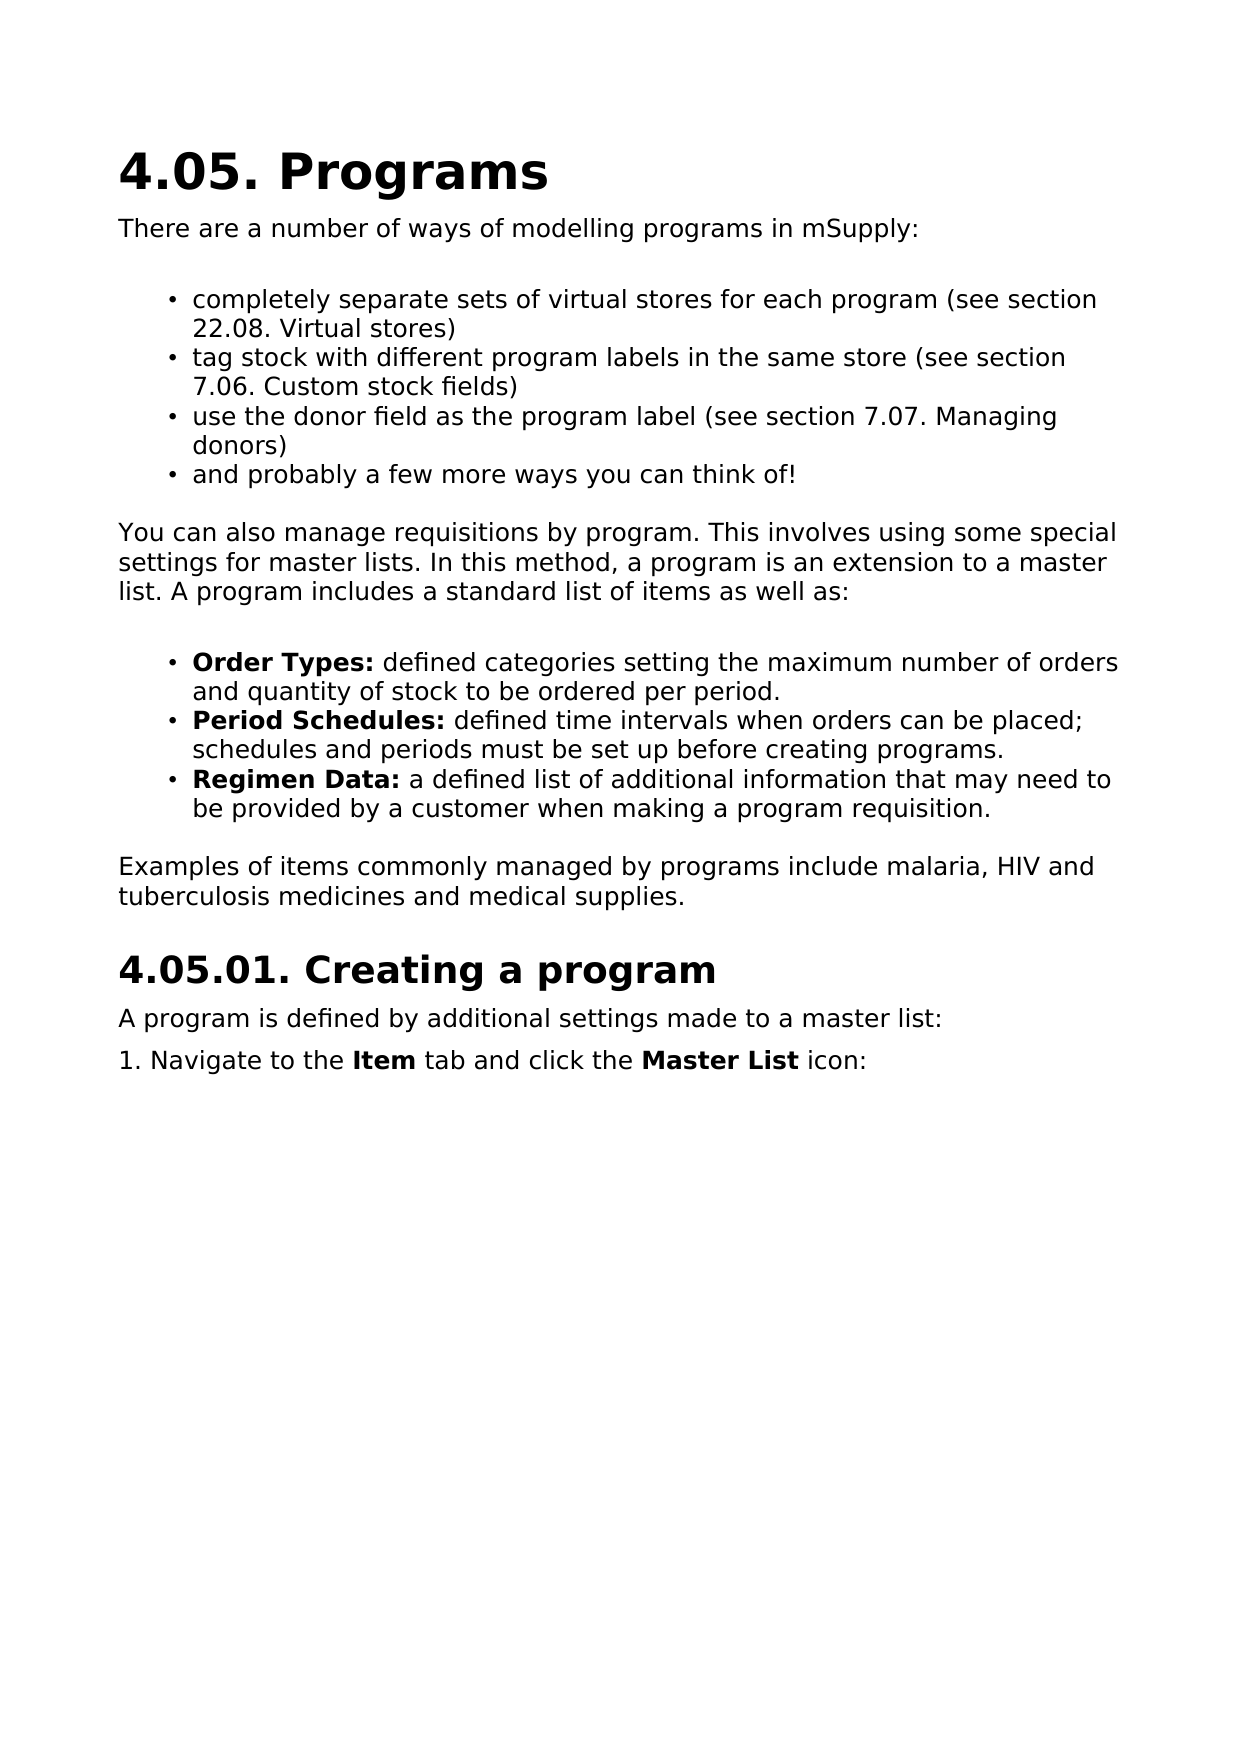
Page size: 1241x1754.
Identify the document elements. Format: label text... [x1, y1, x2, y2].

text Examples of items commonly managed by programs include malaria, HIV and tuberculosis medicines and medical supplies. [118, 853, 1122, 911]
text There are a number of ways of modelling programs in mSupply: [118, 214, 1122, 243]
list Order Types: defined categories setting the maximum number of orders and quantity of stock to be ordered per period. [177, 648, 1122, 706]
list and probably a few more ways you can think of! [177, 460, 1122, 489]
list completely separate sets of virtual stores for each program (see section 22.08. Virtual stores) [177, 285, 1122, 343]
list Period Schedules: defined time intervals when orders can be placed; schedules and periods must be set up before creating programs. [177, 706, 1122, 765]
list use the donor field as the program label (see section 7.07. Managing donors) [177, 402, 1122, 460]
text A program is defined by additional settings made to a master list: [118, 1004, 1122, 1034]
text 1. Navigate to the Item tab and click the Master List icon: [118, 1046, 1122, 1075]
list tag stock with different program labels in the same store (see section 7.06. Custom stock fields) [177, 343, 1122, 402]
subtitle 4.05. Programs [118, 143, 1122, 201]
text You can also manage requisitions by program. This involves using some special settings for master lists. In this method, a program is an extension to a master list. A program includes a standard list of items as well as: [118, 519, 1122, 606]
list Regimen Data: a defined list of additional information that may need to be provided by a customer when making a program requisition. [177, 765, 1122, 823]
subtitle 4.05.01. Creating a program [118, 948, 1122, 992]
